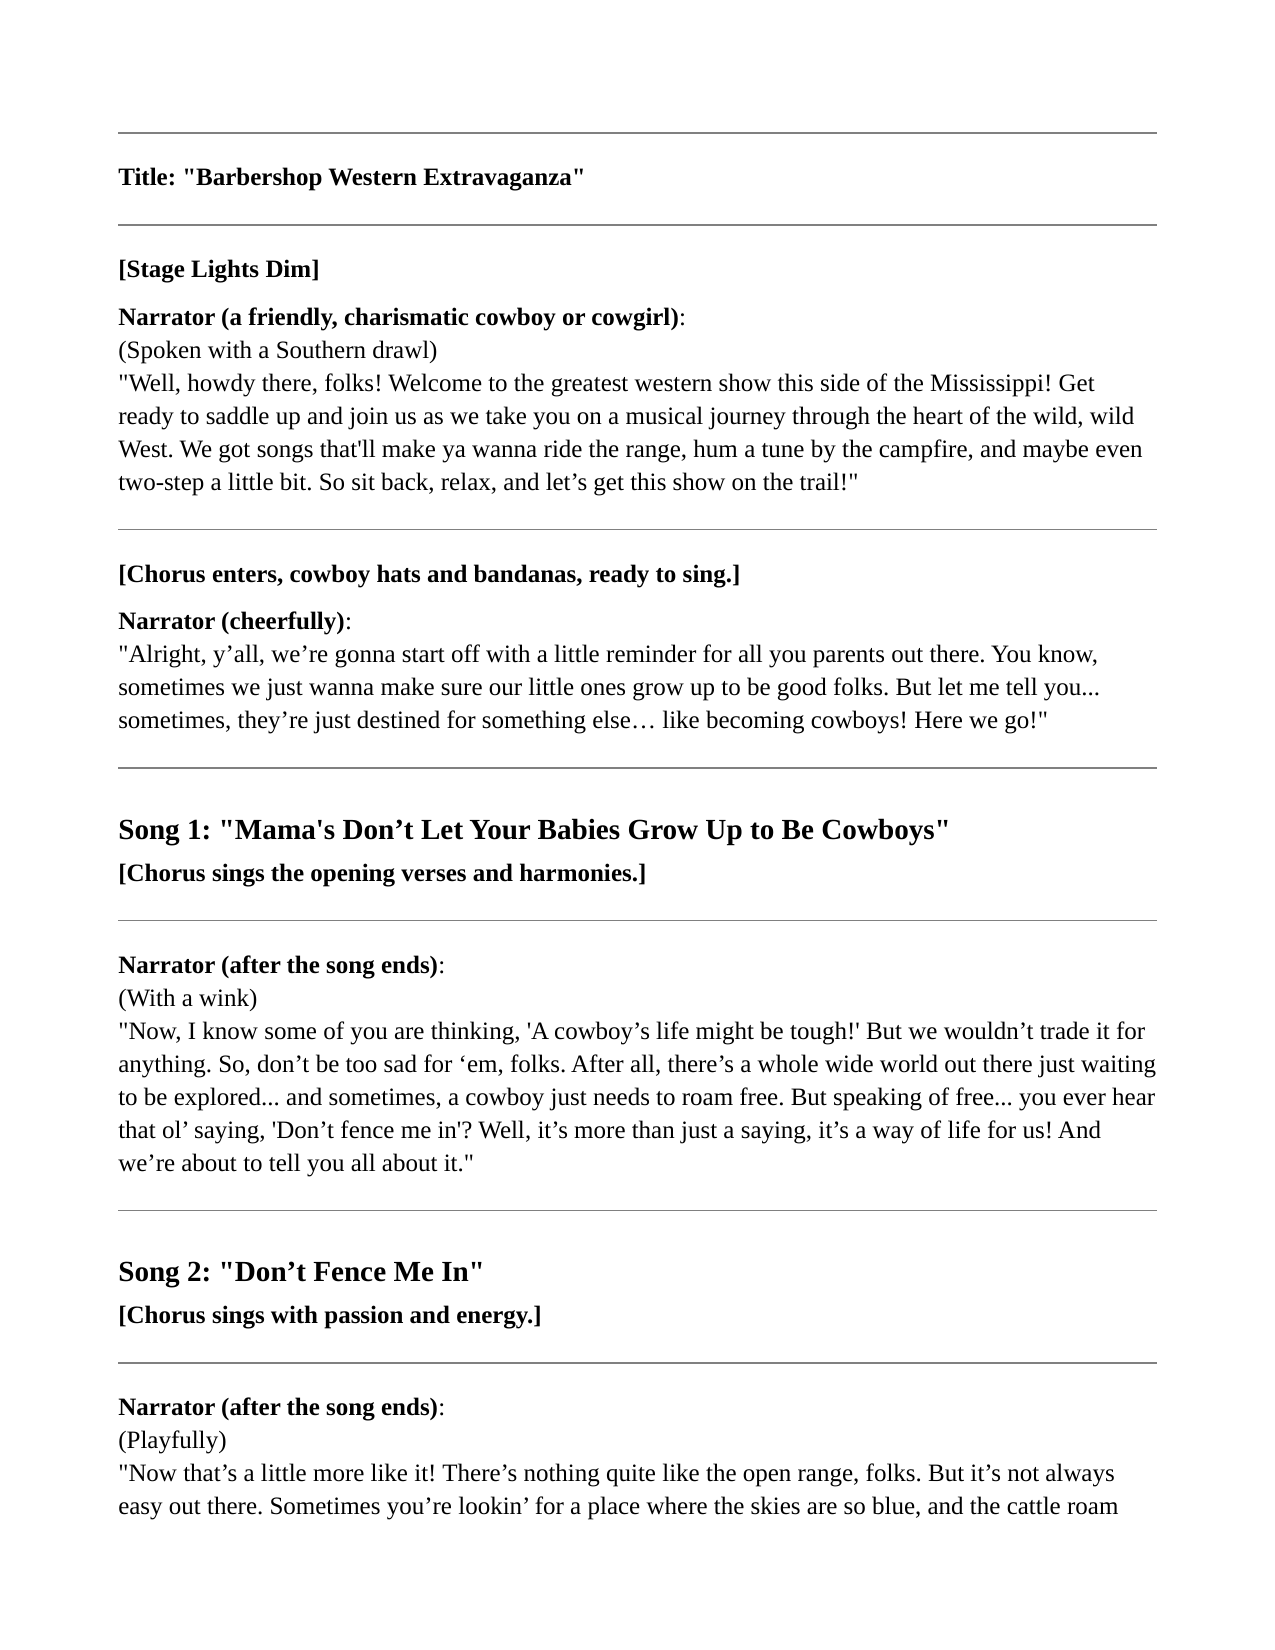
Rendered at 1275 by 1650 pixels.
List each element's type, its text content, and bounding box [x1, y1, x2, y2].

text [Chorus sings with passion and energy.] [118, 1301, 1157, 1329]
text Narrator (after the song ends): (Playfully) "Now that’s a little more like it! There’s nothing quite like the open range, folks. But it’s not always easy out there. Sometimes you’re lookin’ for a place where the skies are so blue, and the cattle roam [118, 1392, 1157, 1520]
text [Chorus enters, cowboy hats and bandanas, ready to sing.] [118, 559, 1157, 588]
text [Chorus sings the opening verses and harmonies.] [118, 858, 1157, 887]
text Narrator (a friendly, charismatic cowboy or cowgirl): (Spoken with a Southern drawl) "Well, howdy there, folks! Welcome to the greatest western show this side of the Mississippi! Get ready to saddle up and join us as we take you on a musical journey through the heart of the wild, wild West. We got songs that'll make ya wanna ride the range, hum a tune by the campfire, and maybe even two-step a little bit. So sit back, relax, and let’s get this show on the trail!" [118, 302, 1157, 496]
subtitle Song 2: "Don’t Fence Me In" [118, 1254, 1157, 1288]
subtitle Song 1: "Mama's Don’t Let Your Babies Grow Up to Be Cowboys" [118, 812, 1157, 846]
text Narrator (cheerfully): "Alright, y’all, we’re gonna start off with a little reminder for all you parents out there. You know, sometimes we just wanna make sure our little ones grow up to be good folks. But let me tell you... sometimes, they’re just destined for something else… like becoming cowboys! Here we go!" [118, 606, 1157, 734]
text Title: "Barbershop Western Extravaganza" [118, 162, 1157, 191]
text Narrator (after the song ends): (With a wink) "Now, I know some of you are thinking, 'A cowboy’s life might be tough!' But we wouldn’t trade it for anything. So, don’t be too sad for ‘em, folks. After all, there’s a whole wide world out there just waiting to be explored... and sometimes, a cowboy just needs to roam free. But speaking of free... you ever hear that ol’ saying, 'Don’t fence me in'? Well, it’s more than just a saying, it’s a way of life for us! And we’re about to tell you all about it." [118, 950, 1157, 1177]
text [Stage Lights Dim] [118, 254, 1157, 283]
